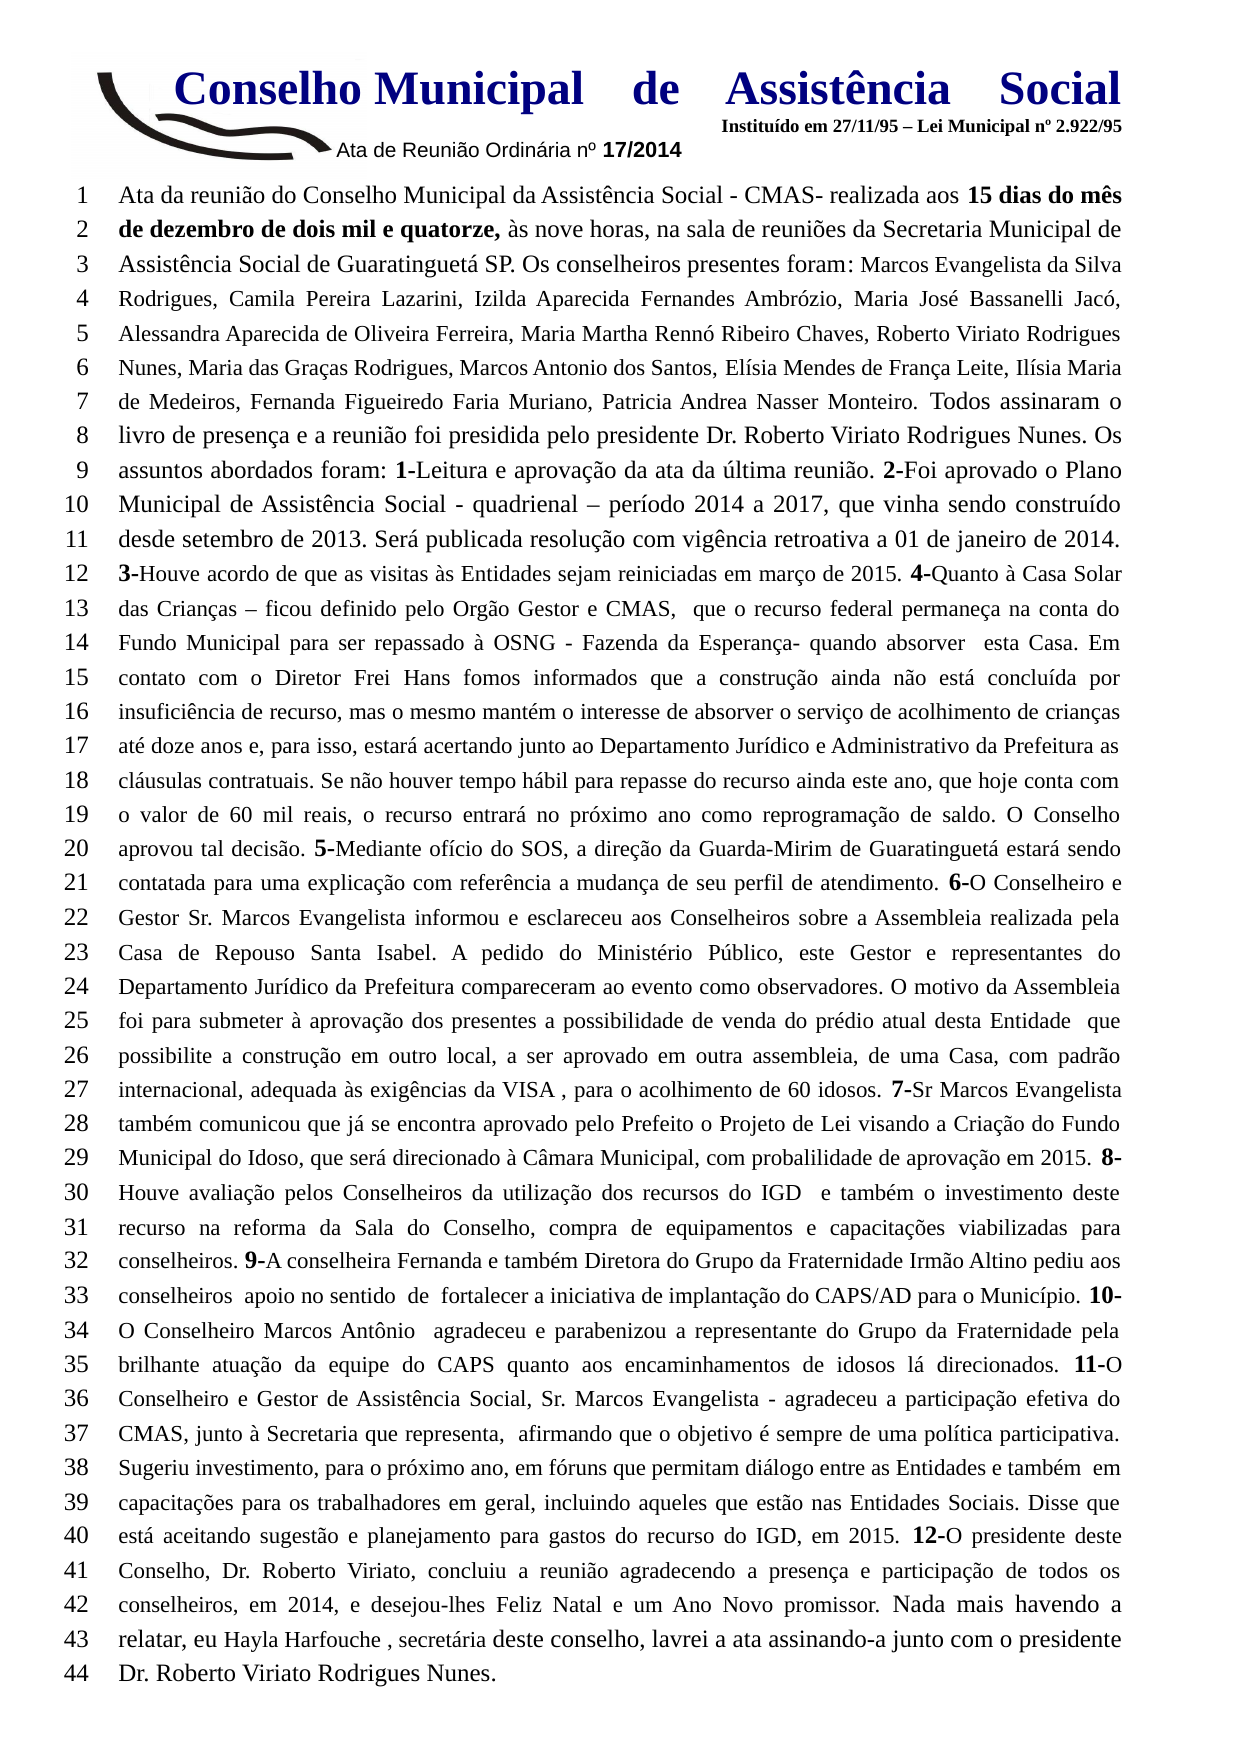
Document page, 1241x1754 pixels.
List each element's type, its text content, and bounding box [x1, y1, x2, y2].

text Ata de Reunião Ordinária nº 17/2014 [368, 137, 1122, 162]
text Conselho Municipal de Assistência Social [368, 60, 1122, 115]
picture [70, 52, 368, 180]
text Instituído em 27/11/95 – Lei Municipal nº 2.922/95 [368, 115, 1122, 137]
text Ata da reunião do Conselho Municipal da Assistência Social - CMAS- realizada aos 15 dias do mês de dezembro de dois mil e quatorze, às nove horas, na sala de reuniões da Secretaria Municipal de Assistência Social de Guaratinguetá SP. Os conselheiros presentes foram: Marcos Evangelista da Silva Rodrigues, Camila Pereira Lazarini, Izilda Aparecida Fernandes Ambrózio, Maria José Bassanelli Jacó, Alessandra Aparecida de Oliveira Ferreira, Maria Martha Rennó Ribeiro Chaves, Roberto Viriato Rodrigues Nunes, Maria das Graças Rodrigues, Marcos Antonio dos Santos, Elísia Mendes de França Leite, Ilísia Maria de Medeiros, Fernanda Figueiredo Faria Muriano, Patricia Andrea Nasser Monteiro. Todos assinaram o livro de presença e a reunião foi presidida pelo presidente Dr. Roberto Viriato Rodrigues Nunes. Os assuntos abordados foram: 1-Leitura e aprovação da ata da última reunião. 2-Foi aprovado o Plano Municipal de Assistência Social - quadrienal – período 2014 a 2017, que vinha sendo construído desde setembro de 2013. Será publicada resolução com vigência retroativa a 01 de janeiro de 2014. 3-Houve acordo de que as visitas às Entidades sejam reiniciadas em março de 2015. 4-Quanto à Casa Solar das Crianças – ficou definido pelo Orgão Gestor e CMAS, que o recurso federal permaneça na conta do Fundo Municipal para ser repassado à OSNG - Fazenda da Esperança- quando absorver esta Casa. Em contato com o Diretor Frei Hans fomos informados que a construção ainda não está concluída por insuficiência de recurso, mas o mesmo mantém o interesse de absorver o serviço de acolhimento de crianças até doze anos e, para isso, estará acertando junto ao Departamento Jurídico e Administrativo da Prefeitura as cláusulas contratuais. Se não houver tempo hábil para repasse do recurso ainda este ano, que hoje conta com o valor de 60 mil reais, o recurso entrará no próximo ano como reprogramação de saldo. O Conselho aprovou tal decisão. 5-Mediante ofício do SOS, a direção da Guarda-Mirim de Guaratinguetá estará sendo contatada para uma explicação com referência a mudança de seu perfil de atendimento. 6-O Conselheiro e Gestor Sr. Marcos Evangelista informou e esclareceu aos Conselheiros sobre a Assembleia realizada pela Casa de Repouso Santa Isabel. A pedido do Ministério Público, este Gestor e representantes do Departamento Jurídico da Prefeitura compareceram ao evento como observadores. O motivo da Assembleia foi para submeter à aprovação dos presentes a possibilidade de venda do prédio atual desta Entidade que possibilite a construção em outro local, a ser aprovado em outra assembleia, de uma Casa, com padrão internacional, adequada às exigências da VISA , para o acolhimento de 60 idosos. 7-Sr Marcos Evangelista também comunicou que já se encontra aprovado pelo Prefeito o Projeto de Lei visando a Criação do Fundo Municipal do Idoso, que será direcionado à Câmara Municipal, com probalilidade de aprovação em 2015. 8- Houve avaliação pelos Conselheiros da utilização dos recursos do IGD e também o investimento deste recurso na reforma da Sala do Conselho, compra de equipamentos e capacitações viabilizadas para conselheiros. 9-A conselheira Fernanda e também Diretora do Grupo da Fraternidade Irmão Altino pediu aos conselheiros apoio no sentido de fortalecer a iniciativa de implantação do CAPS/AD para o Município. 10-O Conselheiro Marcos Antônio agradeceu e parabenizou a representante do Grupo da Fraternidade pela brilhante atuação da equipe do CAPS quanto aos encaminhamentos de idosos lá direcionados. 11-O Conselheiro e Gestor de Assistência Social, Sr. Marcos Evangelista - agradeceu a participação efetiva do CMAS, junto à Secretaria que representa, afirmando que o objetivo é sempre de uma política participativa. Sugeriu investimento, para o próximo ano, em fóruns que permitam diálogo entre as Entidades e também em capacitações para os trabalhadores em geral, incluindo aqueles que estão nas Entidades Sociais. Disse que está aceitando sugestão e planejamento para gastos do recurso do IGD, em 2015. 12-O presidente deste Conselho, Dr. Roberto Viriato, concluiu a reunião agradecendo a presença e participação de todos os conselheiros, em 2014, e desejou-lhes Feliz Natal e um Ano Novo promissor. Nada mais havendo a relatar, eu Hayla Harfouche , secretária deste conselho, lavrei a ata assinando-a junto com o presidente Dr. Roberto Viriato Rodrigues Nunes. [118, 174, 1122, 1687]
